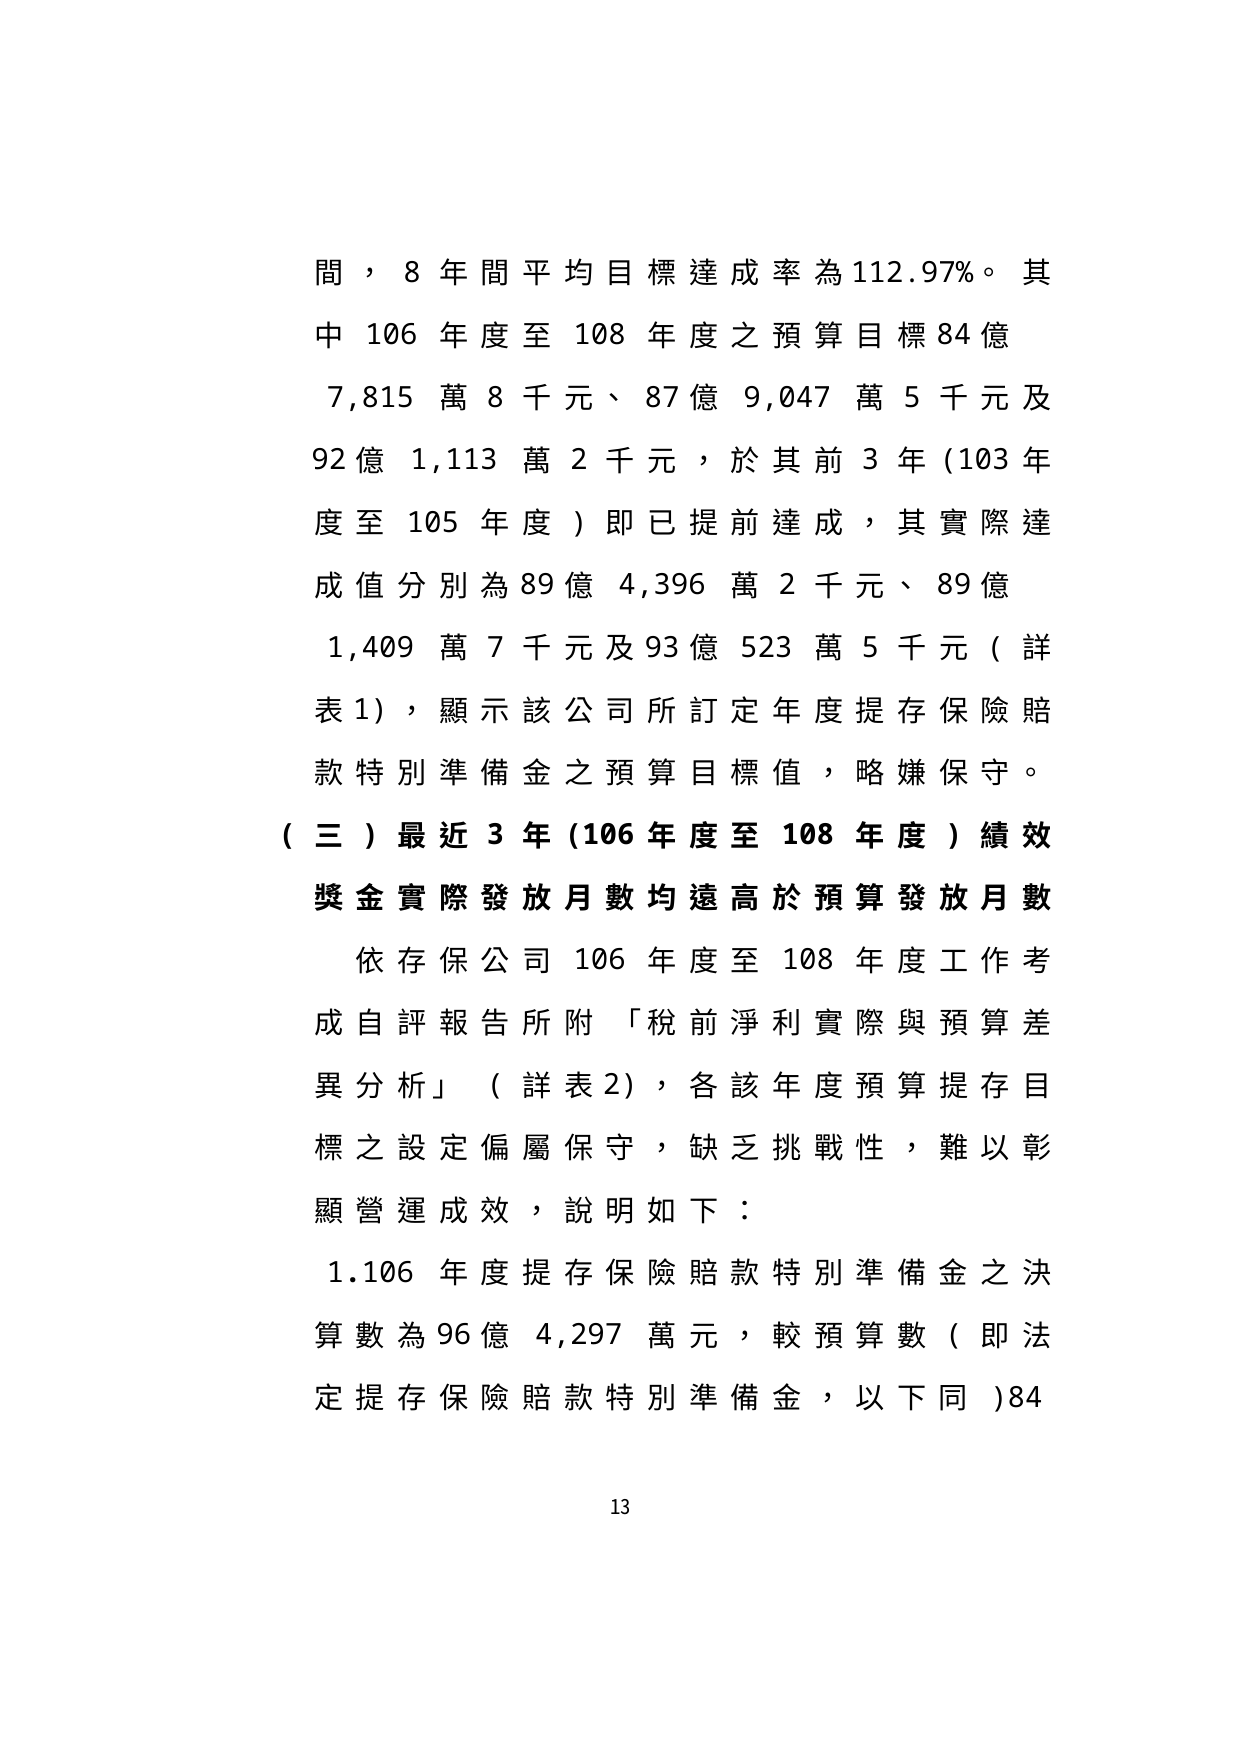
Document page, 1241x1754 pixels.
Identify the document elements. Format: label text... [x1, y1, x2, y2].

text 1.106年度提存保險賠款特別準備金之決算數為96億4,297萬元，較預算數(即法定提存保險賠款特別準備金，以下同)84億7,815萬8千元增加11億6,481萬2千元，增幅13.74%，因超過金額達5億元以上，致該年度雖以0.72個月編列績效獎金預算，惟實際係以最高上限2.4個月發放，主要係保費收入及財務收入大幅增加，提存保險賠款特別準備金亦隨同增加等所致。 [271, 1229, 1058, 1417]
text 間，8年間平均目標達成率為112.97%。其中106年度至108年度之預算目標84億7,815萬8千元、87億9,047萬5千元及92億1,113萬2千元，於其前3年(103年度至105年度)即已提前達成，其實際達成值分別為89億4,396萬2千元、89億1,409萬7千元及93億523萬5千元(詳表1)，顯示該公司所訂定年度提存保險賠款特別準備金之預算目標值，略嫌保守。 [271, 229, 1058, 792]
text 依存保公司106年度至108年度工作考成自評報告所附「稅前淨利實際與預算差異分析」(詳表2)，各該年度預算提存目標之設定偏屬保守，缺乏挑戰性，難以彰顯營運成效，說明如下： [271, 917, 1058, 1229]
text (三)最近3年(106年度至108年度)績效獎金實際發放月數均遠高於預算發放月數 [242, 792, 1058, 917]
